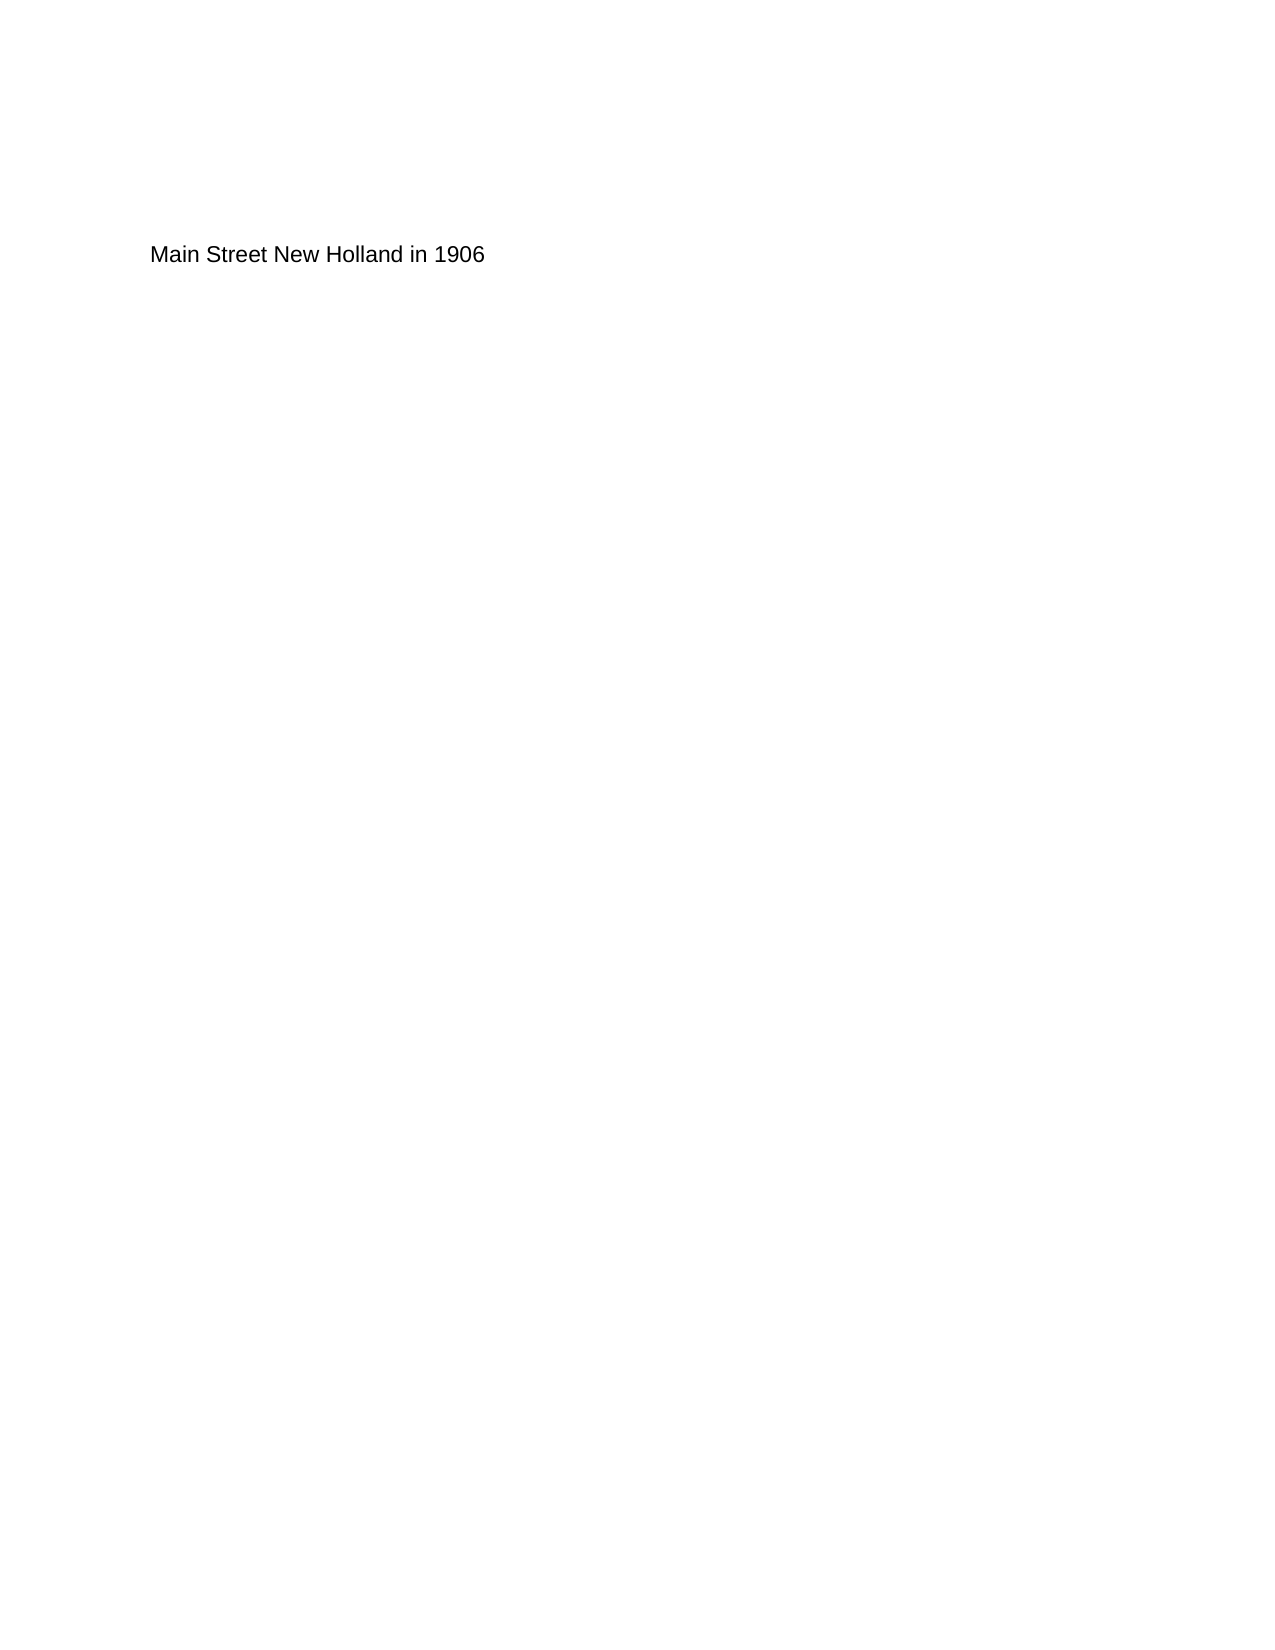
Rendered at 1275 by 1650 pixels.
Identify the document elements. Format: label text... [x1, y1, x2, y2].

text Main Street New Holland in 1906 [150, 241, 1125, 267]
